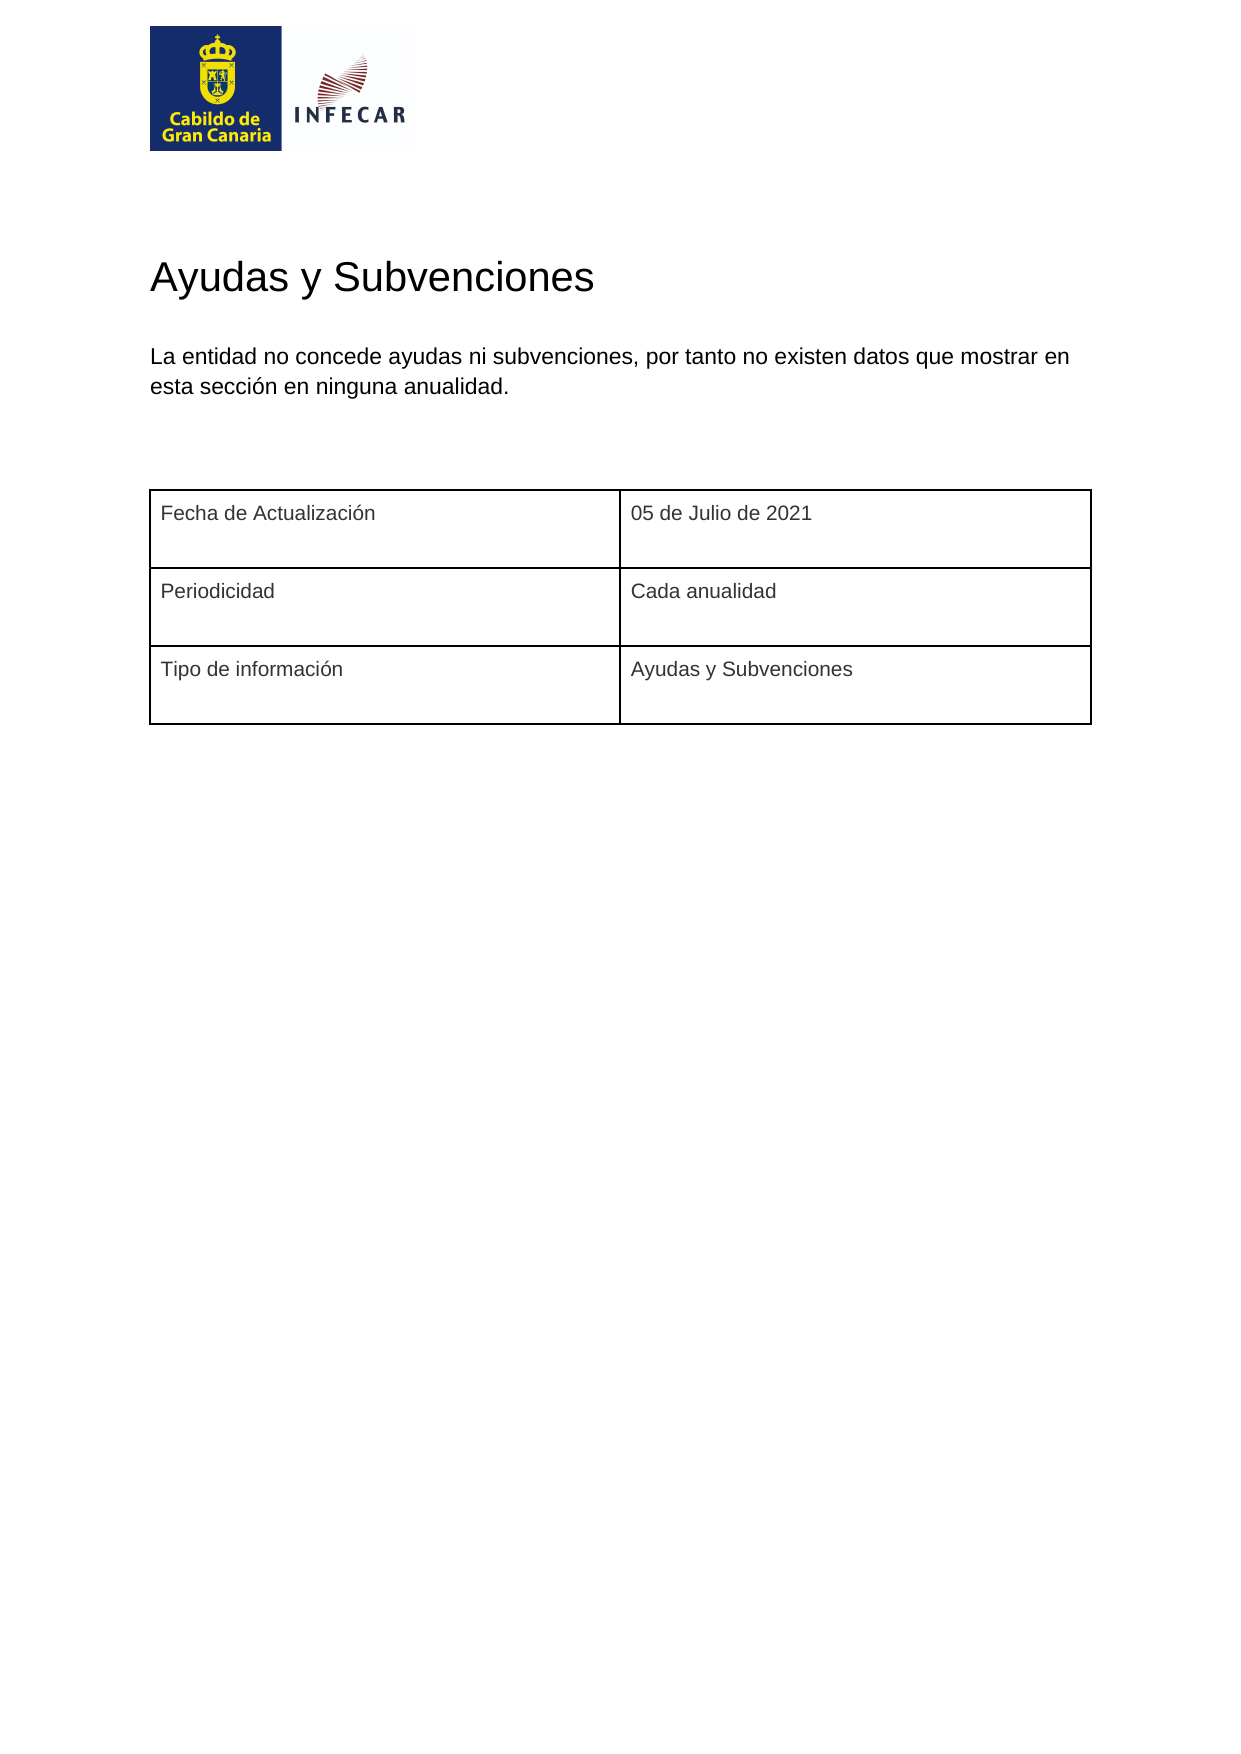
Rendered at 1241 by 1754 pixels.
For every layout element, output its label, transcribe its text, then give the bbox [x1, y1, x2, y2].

subtitle Ayudas y Subvenciones [150, 252, 1090, 300]
table_cell Ayudas y Subvenciones [621, 647, 1090, 723]
table_cell Tipo de información [151, 647, 619, 723]
table_cell Cada anualidad [621, 569, 1090, 645]
table_header 05 de Julio de 2021 [621, 491, 1090, 567]
text La entidad no concede ayudas ni subvenciones, por tanto no existen datos que mostrar en esta sección en ninguna anualidad. [150, 343, 1090, 399]
table_header Fecha de Actualización [151, 491, 619, 567]
table_cell Periodicidad [151, 569, 619, 645]
picture [150, 26, 415, 151]
